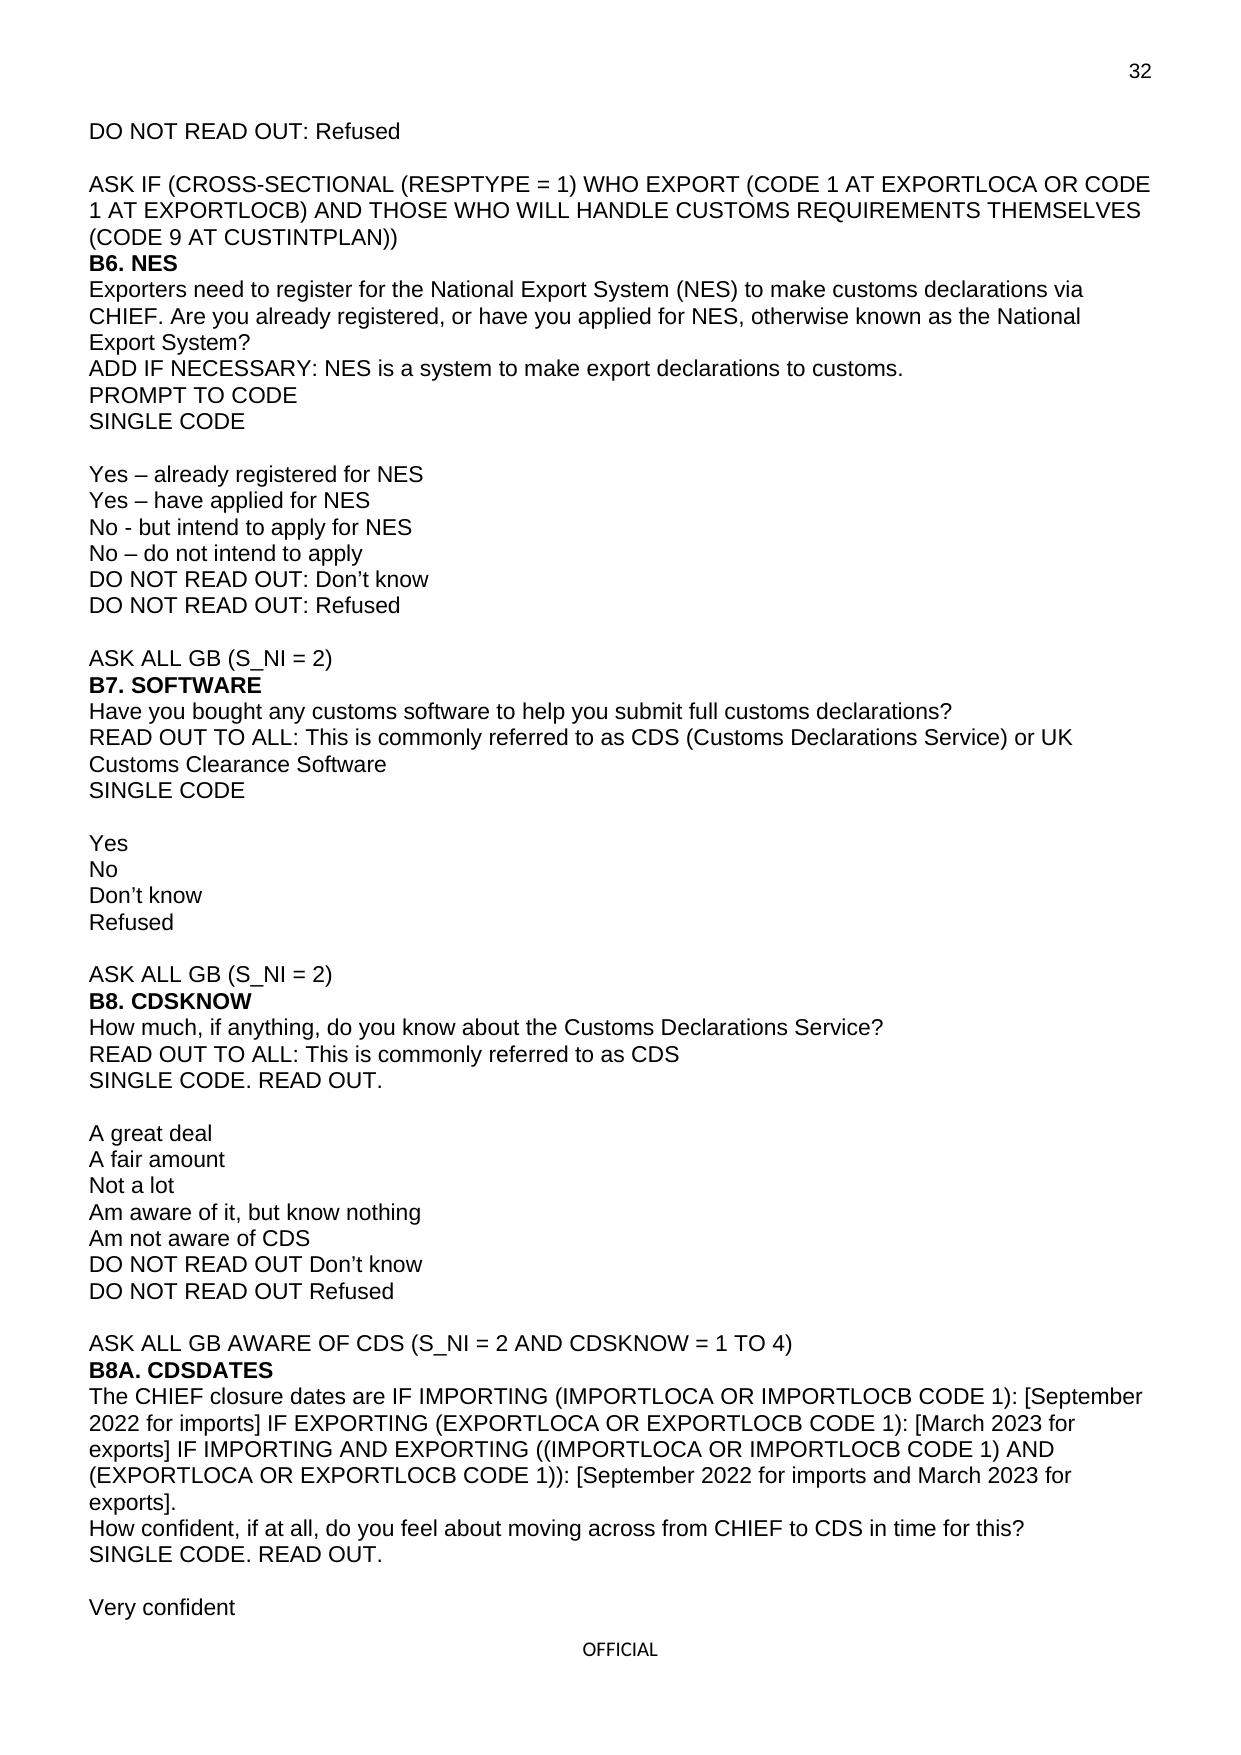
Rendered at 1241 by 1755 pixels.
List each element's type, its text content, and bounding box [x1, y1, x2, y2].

text Am not aware of CDS [89, 1225, 1152, 1251]
text SINGLE CODE [89, 408, 1152, 434]
text ASK ALL GB AWARE OF CDS (S_NI = 2 AND CDSKNOW = 1 TO 4) [89, 1330, 1152, 1357]
text Have you bought any customs software to help you submit full customs declarations? [89, 698, 1152, 724]
text ASK ALL GB (S_NI = 2) [89, 645, 1152, 672]
text ADD IF NECESSARY: NES is a system to make export declarations to customs. [89, 355, 1152, 382]
text The CHIEF closure dates are IF IMPORTING (IMPORTLOCA OR IMPORTLOCB CODE 1): [September 2022 for imports] IF EXPORTING (EXPORTLOCA OR EXPORTLOCB CODE 1): [March 2023 for exports] IF IMPORTING AND EXPORTING ((IMPORTLOCA OR IMPORTLOCB CODE 1) AND (EXPORTLOCA OR EXPORTLOCB CODE 1)): [September 2022 for imports and March 2023 for exports]. [89, 1383, 1152, 1515]
text Yes – have applied for NES [89, 487, 1152, 513]
text READ OUT TO ALL: This is commonly referred to as CDS (Customs Declarations Service) or UK Customs Clearance Software [89, 724, 1152, 777]
text Very confident [89, 1594, 1152, 1620]
text ASK IF (CROSS-SECTIONAL (RESPTYPE = 1) WHO EXPORT (CODE 1 AT EXPORTLOCA OR CODE 1 AT EXPORTLOCB) AND THOSE WHO WILL HANDLE CUSTOMS REQUIREMENTS THEMSELVES (CODE 9 AT CUSTINTPLAN)) [89, 171, 1152, 250]
text Am aware of it, but know nothing [89, 1199, 1152, 1225]
text DO NOT READ OUT: Refused [89, 592, 1152, 619]
text Don’t know [89, 882, 1152, 909]
text A fair amount [89, 1146, 1152, 1172]
text How confident, if at all, do you feel about moving across from CHIEF to CDS in time for this? [89, 1515, 1152, 1541]
text Yes [89, 830, 1152, 856]
text Refused [89, 909, 1152, 935]
text SINGLE CODE [89, 777, 1152, 803]
text No [89, 856, 1152, 882]
text A great deal [89, 1119, 1152, 1146]
text PROMPT TO CODE [89, 382, 1152, 408]
text Yes – already registered for NES [89, 461, 1152, 487]
text B6. NES [89, 250, 1152, 276]
text No – do not intend to apply [89, 540, 1152, 566]
text DO NOT READ OUT Don’t know [89, 1251, 1152, 1278]
text B8A. CDSDATES [89, 1357, 1152, 1383]
text Not a lot [89, 1172, 1152, 1199]
text B8. CDSKNOW [89, 988, 1152, 1014]
text ASK ALL GB (S_NI = 2) [89, 961, 1152, 988]
text No - but intend to apply for NES [89, 513, 1152, 540]
text Exporters need to register for the National Export System (NES) to make customs declarations via CHIEF. Are you already registered, or have you applied for NES, otherwise known as the National Export System? [89, 276, 1152, 355]
text DO NOT READ OUT: Don’t know [89, 566, 1152, 592]
text SINGLE CODE. READ OUT. [89, 1067, 1152, 1093]
text READ OUT TO ALL: This is commonly referred to as CDS [89, 1041, 1152, 1067]
text DO NOT READ OUT: Refused [89, 118, 1152, 144]
text How much, if anything, do you know about the Customs Declarations Service? [89, 1014, 1152, 1041]
text DO NOT READ OUT Refused [89, 1278, 1152, 1304]
text SINGLE CODE. READ OUT. [89, 1541, 1152, 1568]
text B7. SOFTWARE [89, 672, 1152, 698]
